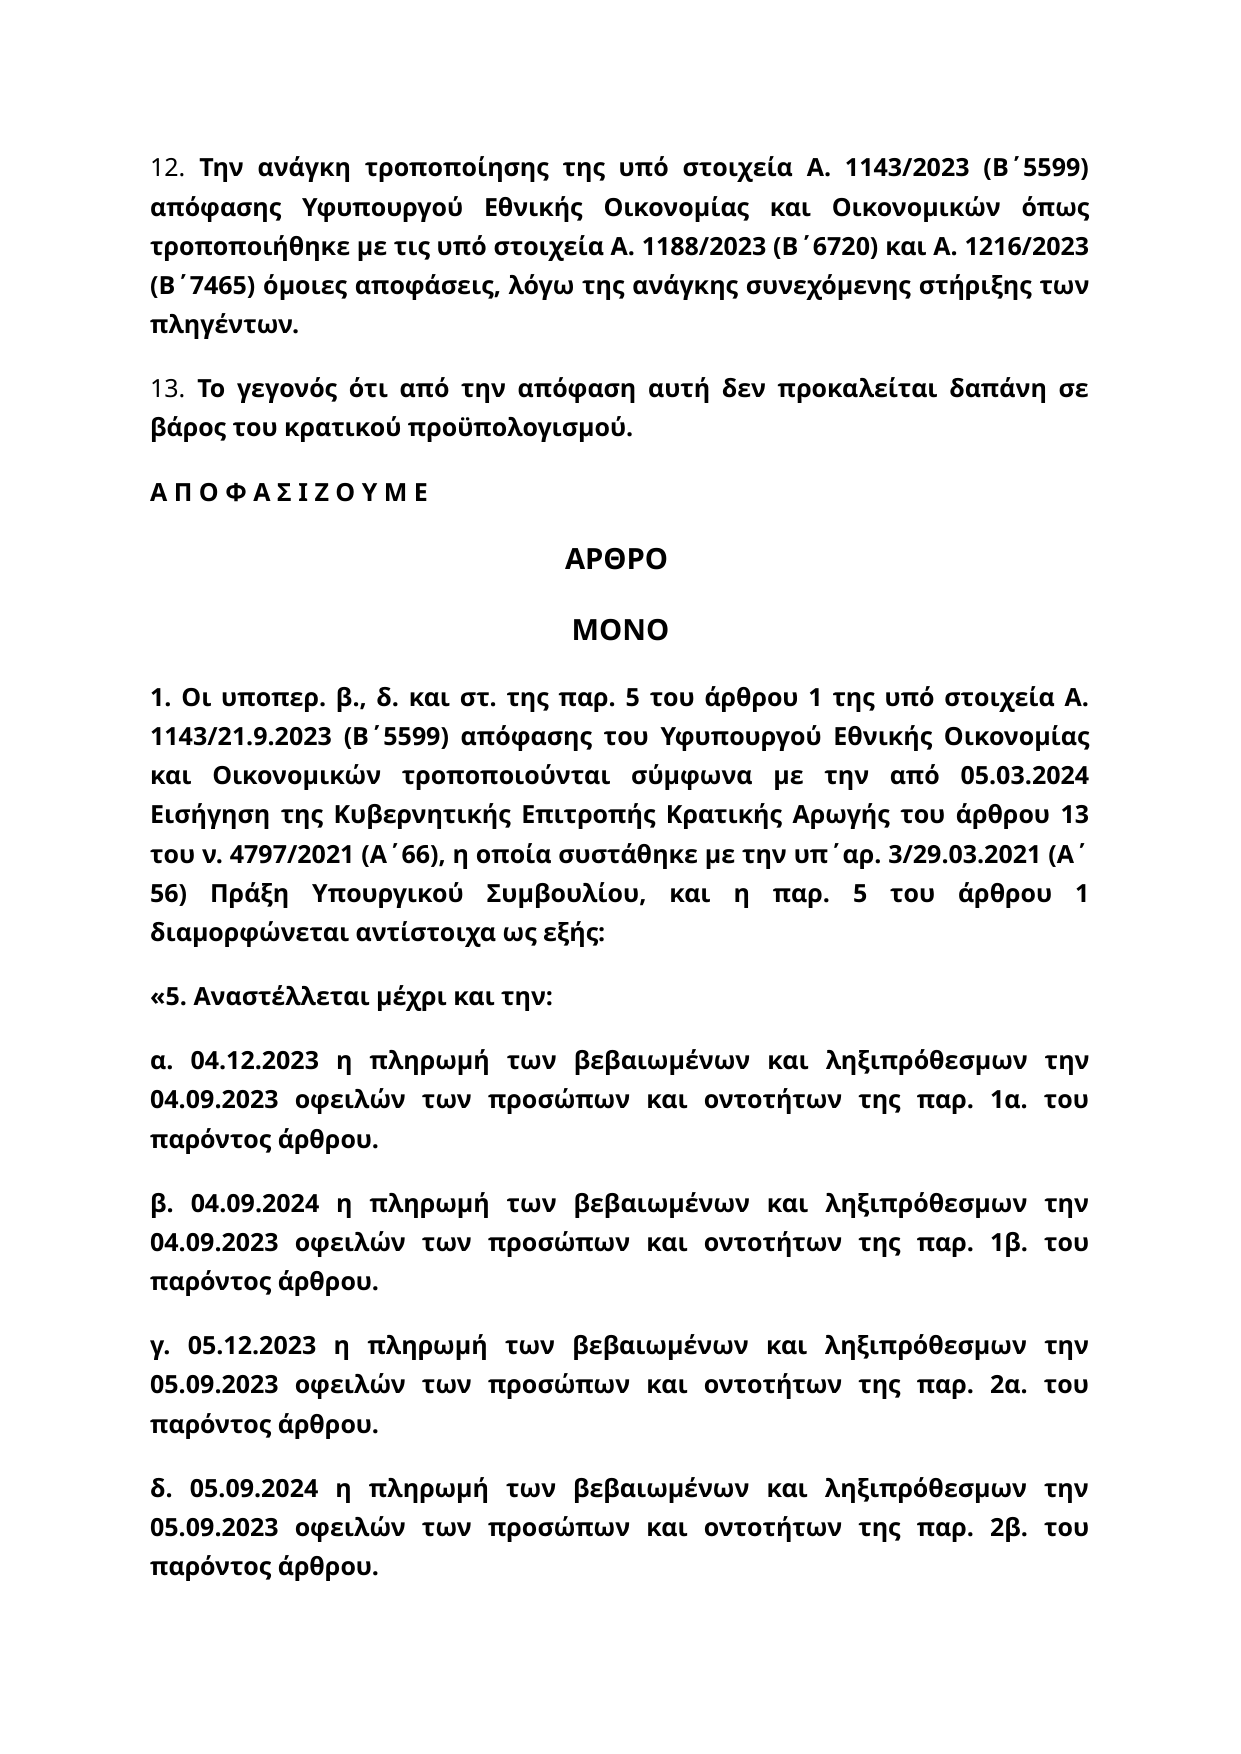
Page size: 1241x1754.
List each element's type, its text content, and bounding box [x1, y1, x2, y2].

text 13. Το γεγονός ότι από την απόφαση αυτή δεν προκαλείται δαπάνη σε βάρος του κρατικού προϋπολογισμού. [150, 371, 1090, 444]
text α. 04.12.2023 η πληρωμή των βεβαιωμένων και ληξιπρόθεσμων την 04.09.2023 οφειλών των προσώπων και οντοτήτων της παρ. 1α. του παρόντος άρθρου. [150, 1043, 1090, 1155]
text Α Π Ο Φ Α Σ Ι Ζ Ο Υ Μ Ε [150, 474, 1090, 508]
text 1. Οι υποπερ. β., δ. και στ. της παρ. 5 του άρθρου 1 της υπό στοιχεία Α. 1143/21.9.2023 (Β΄5599) απόφασης του Υφυπουργού Εθνικής Οικονομίας και Οικονομικών τροποποιούνται σύμφωνα με την από 05.03.2024 Εισήγηση της Κυβερνητικής Επιτροπής Κρατικής Αρωγής του άρθρου 13 του ν. 4797/2021 (Α΄66), η οποία συστάθηκε με την υπ΄αρ. 3/29.03.2021 (Α΄ 56) Πράξη Υπουργικού Συμβουλίου, και η παρ. 5 του άρθρου 1 διαμορφώνεται αντίστοιχα ως εξής: [150, 679, 1090, 949]
text δ. 05.09.2024 η πληρωμή των βεβαιωμένων και ληξιπρόθεσμων την 05.09.2023 οφειλών των προσώπων και οντοτήτων της παρ. 2β. του παρόντος άρθρου. [150, 1470, 1090, 1583]
text γ. 05.12.2023 η πληρωμή των βεβαιωμένων και ληξιπρόθεσμων την 05.09.2023 οφειλών των προσώπων και οντοτήτων της παρ. 2α. του παρόντος άρθρου. [150, 1328, 1090, 1440]
subtitle ΑΡΘΡΟ [150, 538, 1090, 578]
subtitle ΜΟΝΟ [150, 609, 1090, 649]
text 12. Την ανάγκη τροποποίησης της υπό στοιχεία Α. 1143/2023 (Β΄5599) απόφασης Υφυπουργού Εθνικής Οικονομίας και Οικονομικών όπως τροποποιήθηκε με τις υπό στοιχεία Α. 1188/2023 (Β΄6720) και Α. 1216/2023 (Β΄7465) όμοιες αποφάσεις, λόγω της ανάγκης συνεχόμενης στήριξης των πληγέντων. [150, 150, 1090, 341]
text «5. Αναστέλλεται μέχρι και την: [150, 979, 1090, 1013]
text β. 04.09.2024 η πληρωμή των βεβαιωμένων και ληξιπρόθεσμων την 04.09.2023 οφειλών των προσώπων και οντοτήτων της παρ. 1β. του παρόντος άρθρου. [150, 1185, 1090, 1298]
